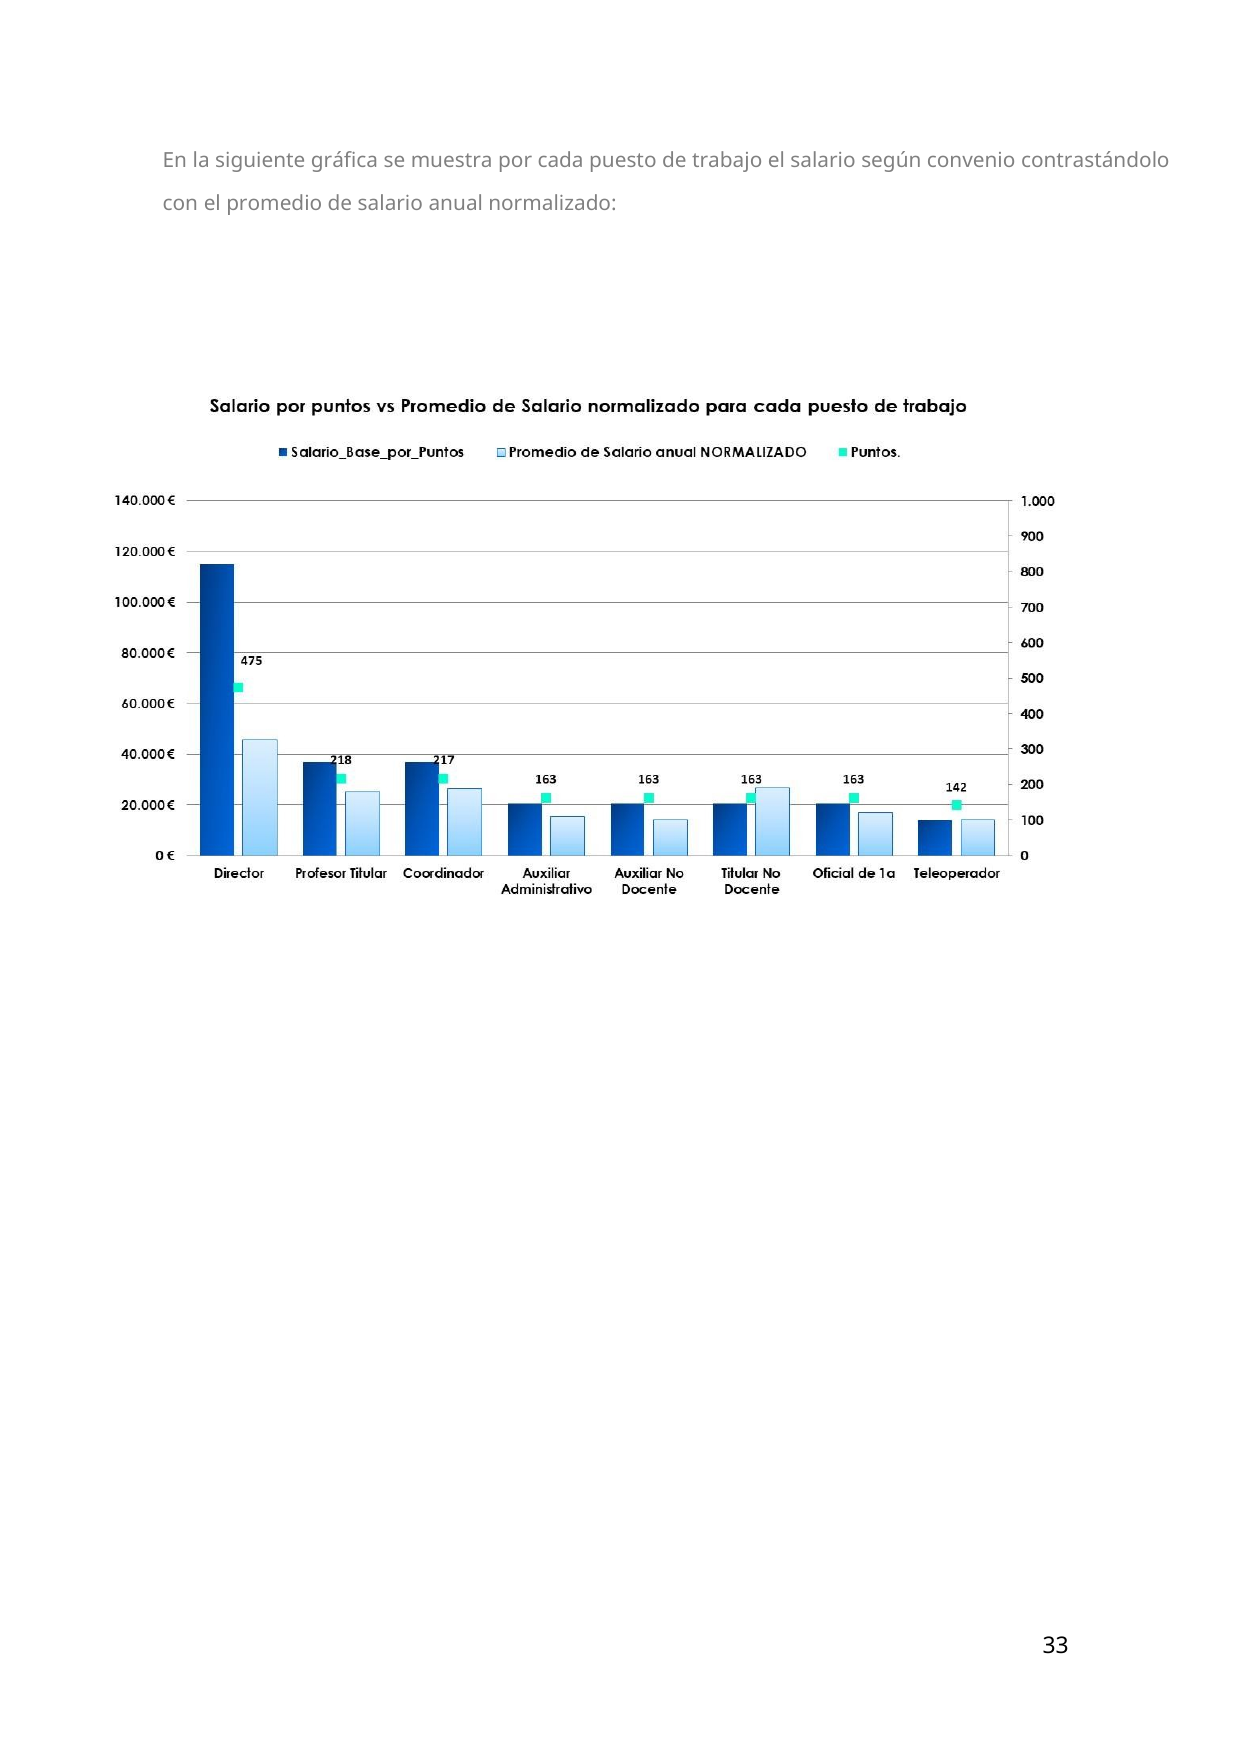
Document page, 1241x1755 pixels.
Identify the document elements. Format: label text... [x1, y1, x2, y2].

text En la siguiente gráfica se muestra por cada puesto de trabajo el salario según convenio contrastándolo con el promedio de salario anual normalizado: [162, 146, 1195, 217]
